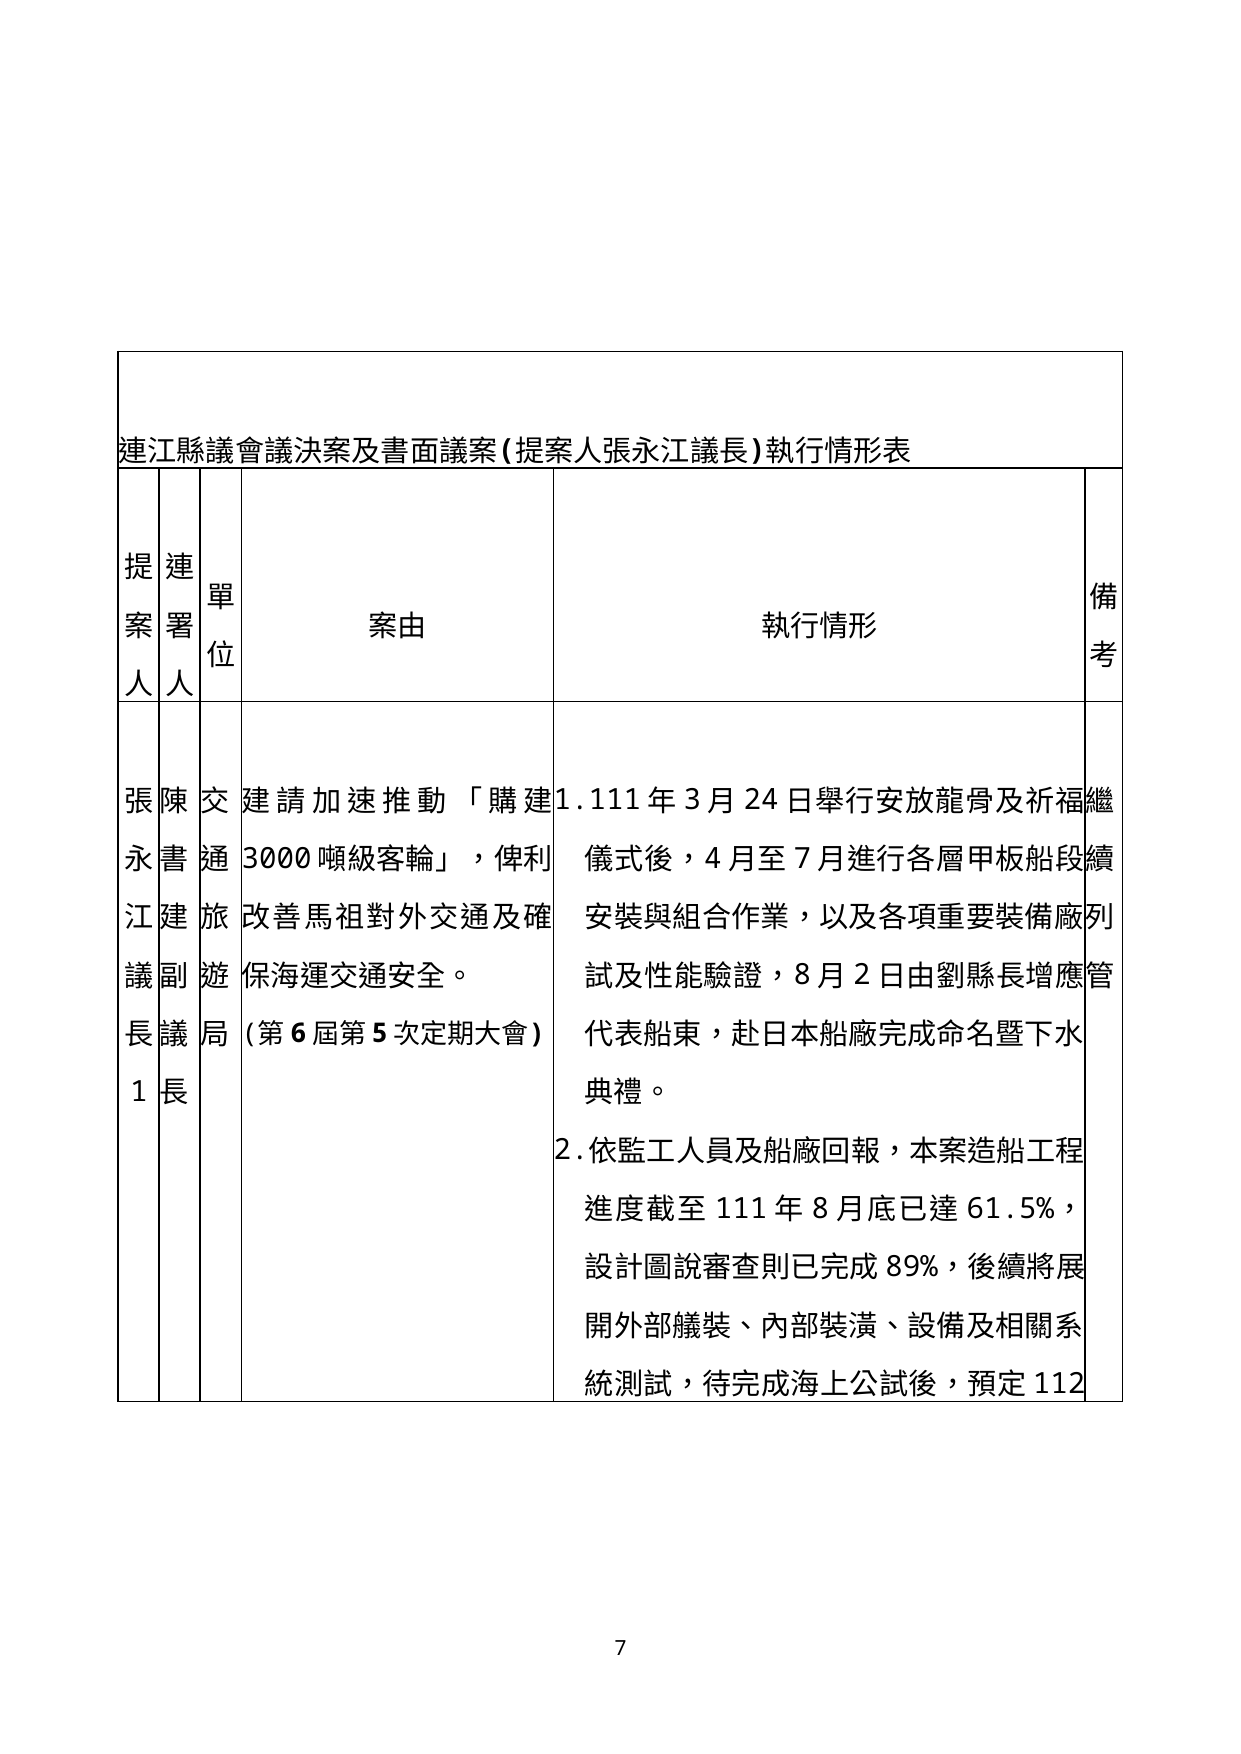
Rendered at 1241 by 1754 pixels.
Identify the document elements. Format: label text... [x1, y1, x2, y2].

table_header 連江縣議會議決案及書面議案(提案人張永江議長)執行情形表 [119, 352, 1122, 467]
table_cell 建請加速推動「購建3000噸級客輪」，俾利改善馬祖對外交通及確保海運交通安全。 (第6屆第5次定期大會) [242, 702, 553, 1401]
table_cell 陳書建副議長 [160, 702, 199, 1401]
table_cell 張永江議長 1 [119, 702, 158, 1401]
table_cell 連署人 [160, 469, 199, 701]
table_cell 提案人 [119, 469, 158, 701]
table_cell 案由 [242, 469, 553, 701]
table_cell 1.111年3月24日舉行安放龍骨及祈福儀式後，4月至7月進行各層甲板船段安裝與組合作業，以及各項重要裝備廠試及性能驗證，8月2日由劉縣長增應代表船東，赴日本船廠完成命名暨下水典禮。 2.依監工人員及船廠回報，本案造船工程進度截至111年8月底已達61.5%，設計圖說審查則已完成89%，後續將展開外部艤裝、內部裝潢、設備及相關系統測試，待完成海上公試後，預定112 [554, 702, 1084, 1401]
table_cell 備考 [1086, 469, 1122, 701]
table_cell 繼續列管 [1086, 702, 1122, 1401]
table_cell 交通旅遊局 [201, 702, 241, 1401]
table_cell 單位 [201, 469, 241, 701]
table_cell 執行情形 [554, 469, 1084, 701]
